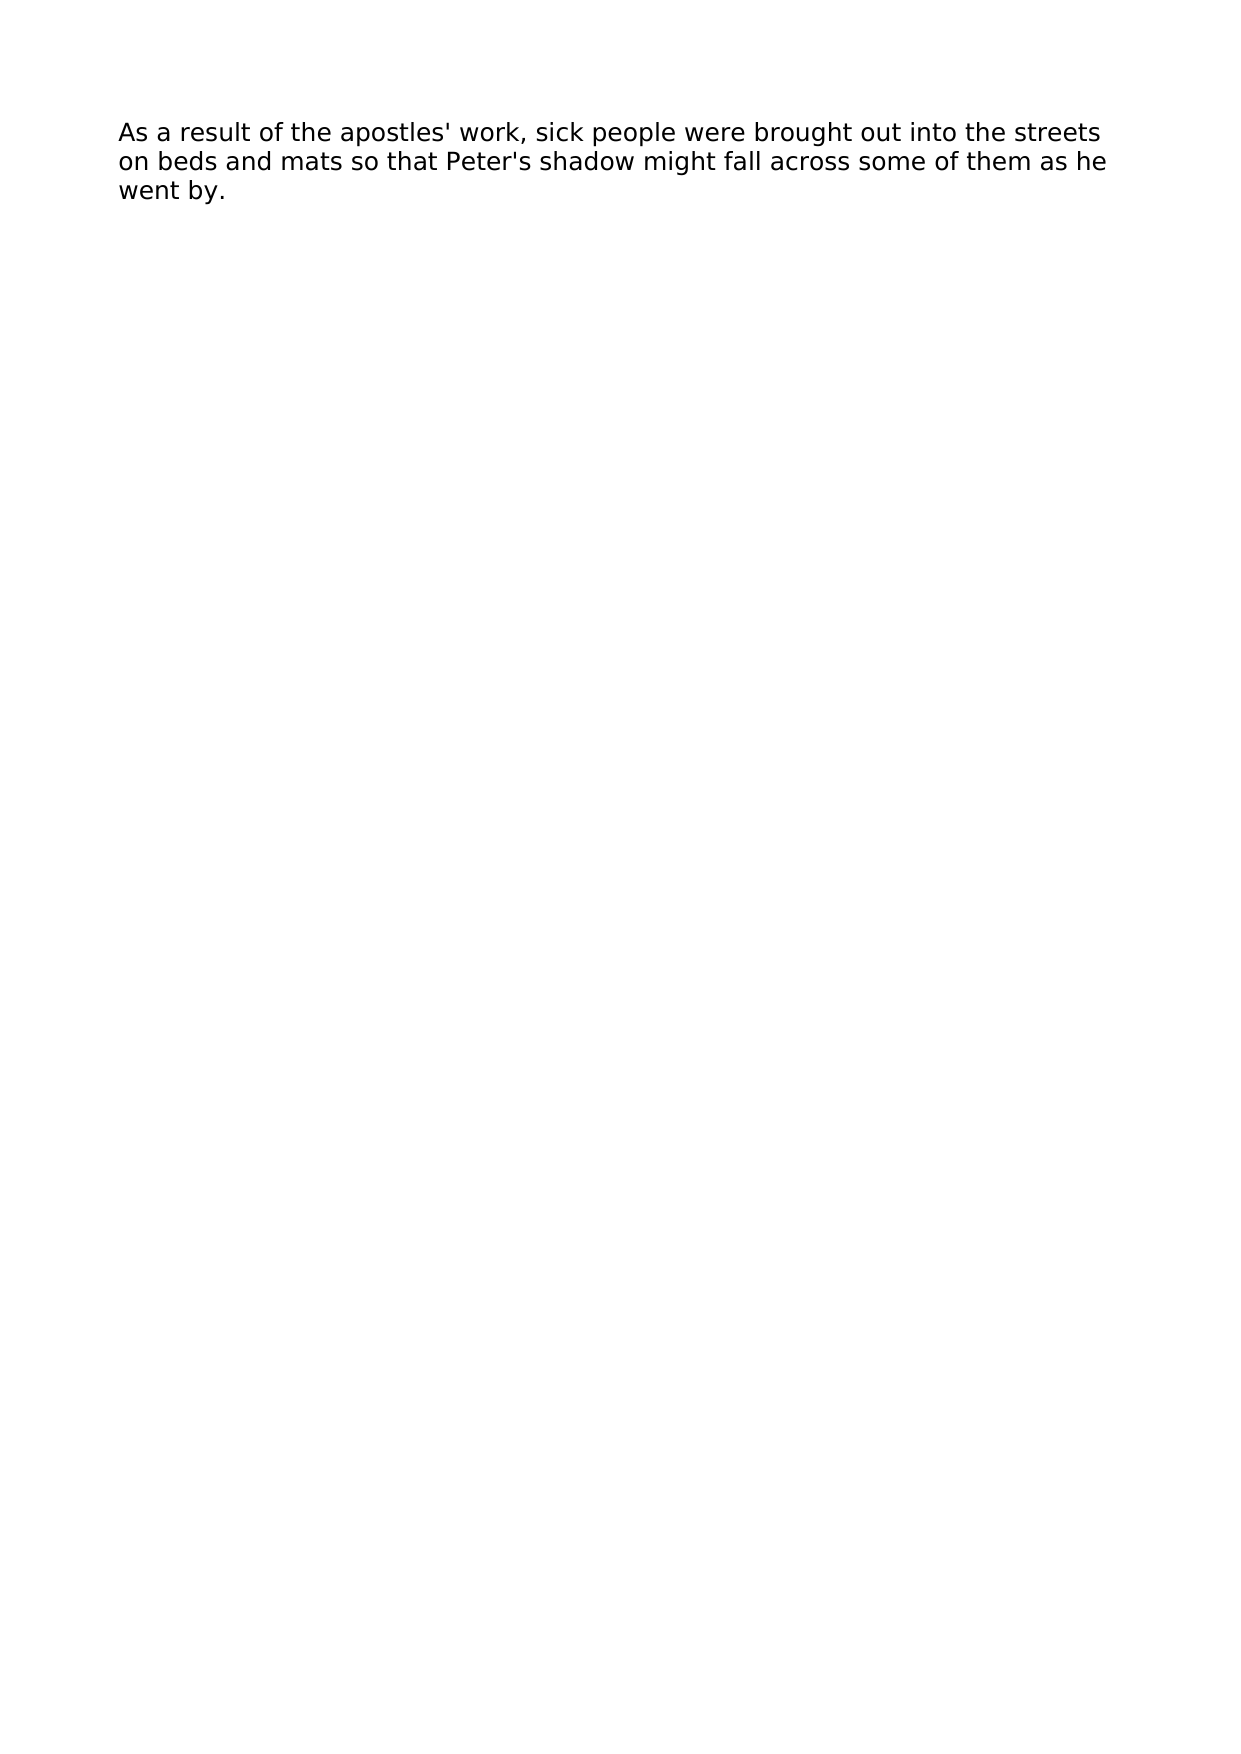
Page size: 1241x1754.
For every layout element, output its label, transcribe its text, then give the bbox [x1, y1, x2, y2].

text As a result of the apostles' work, sick people were brought out into the streets on beds and mats so that Peter's shadow might fall across some of them as he went by. [118, 118, 1122, 206]
